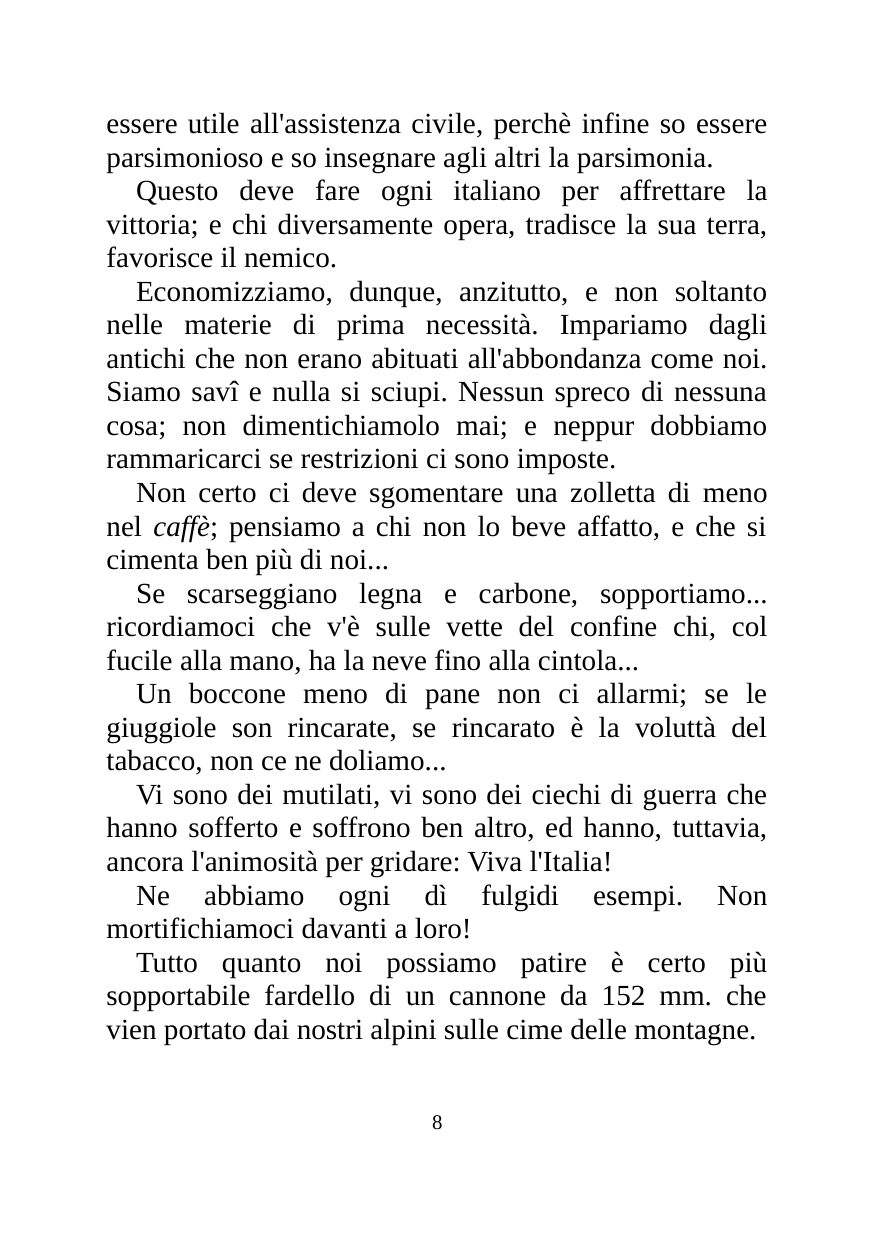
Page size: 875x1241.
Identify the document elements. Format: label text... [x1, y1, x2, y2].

text Questo deve fare ogni italiano per affrettare la vittoria; e chi diversamente opera, tradisce la sua terra, favorisce il nemico. [106, 173, 768, 274]
text essere utile all'assistenza civile, perchè infine so essere parsimonioso e so insegnare agli altri la parsimonia. [106, 106, 768, 173]
text Ne abbiamo ogni dì fulgidi esempi. Non mortifichiamoci davanti a loro! [106, 878, 768, 945]
text Economizziamo, dunque, anzitutto, e non soltanto nelle materie di prima necessità. Impariamo dagli antichi che non erano abituati all'abbondanza come noi. Siamo savî e nulla si sciupi. Nessun spreco di nessuna cosa; non dimentichiamolo mai; e neppur dobbiamo rammaricarci se restrizioni ci sono imposte. [106, 274, 768, 475]
text Tutto quanto noi possiamo patire è certo più sopportabile fardello di un cannone da 152 mm. che vien portato dai nostri alpini sulle cime delle montagne. [106, 945, 768, 1045]
text Un boccone meno di pane non ci allarmi; se le giuggiole son rincarate, se rincarato è la voluttà del tabacco, non ce ne doliamo... [106, 676, 768, 777]
text Se scarseggiano legna e carbone, sopportiamo... ricordiamoci che v'è sulle vette del confine chi, col fucile alla mano, ha la neve fino alla cintola... [106, 576, 768, 676]
text Non certo ci deve sgomentare una zolletta di meno nel caffè; pensiamo a chi non lo beve affatto, e che si cimenta ben più di noi... [106, 475, 768, 576]
text Vi sono dei mutilati, vi sono dei ciechi di guerra che hanno sofferto e soffrono ben altro, ed hanno, tuttavia, ancora l'animosità per gridare: Viva l'Italia! [106, 777, 768, 878]
